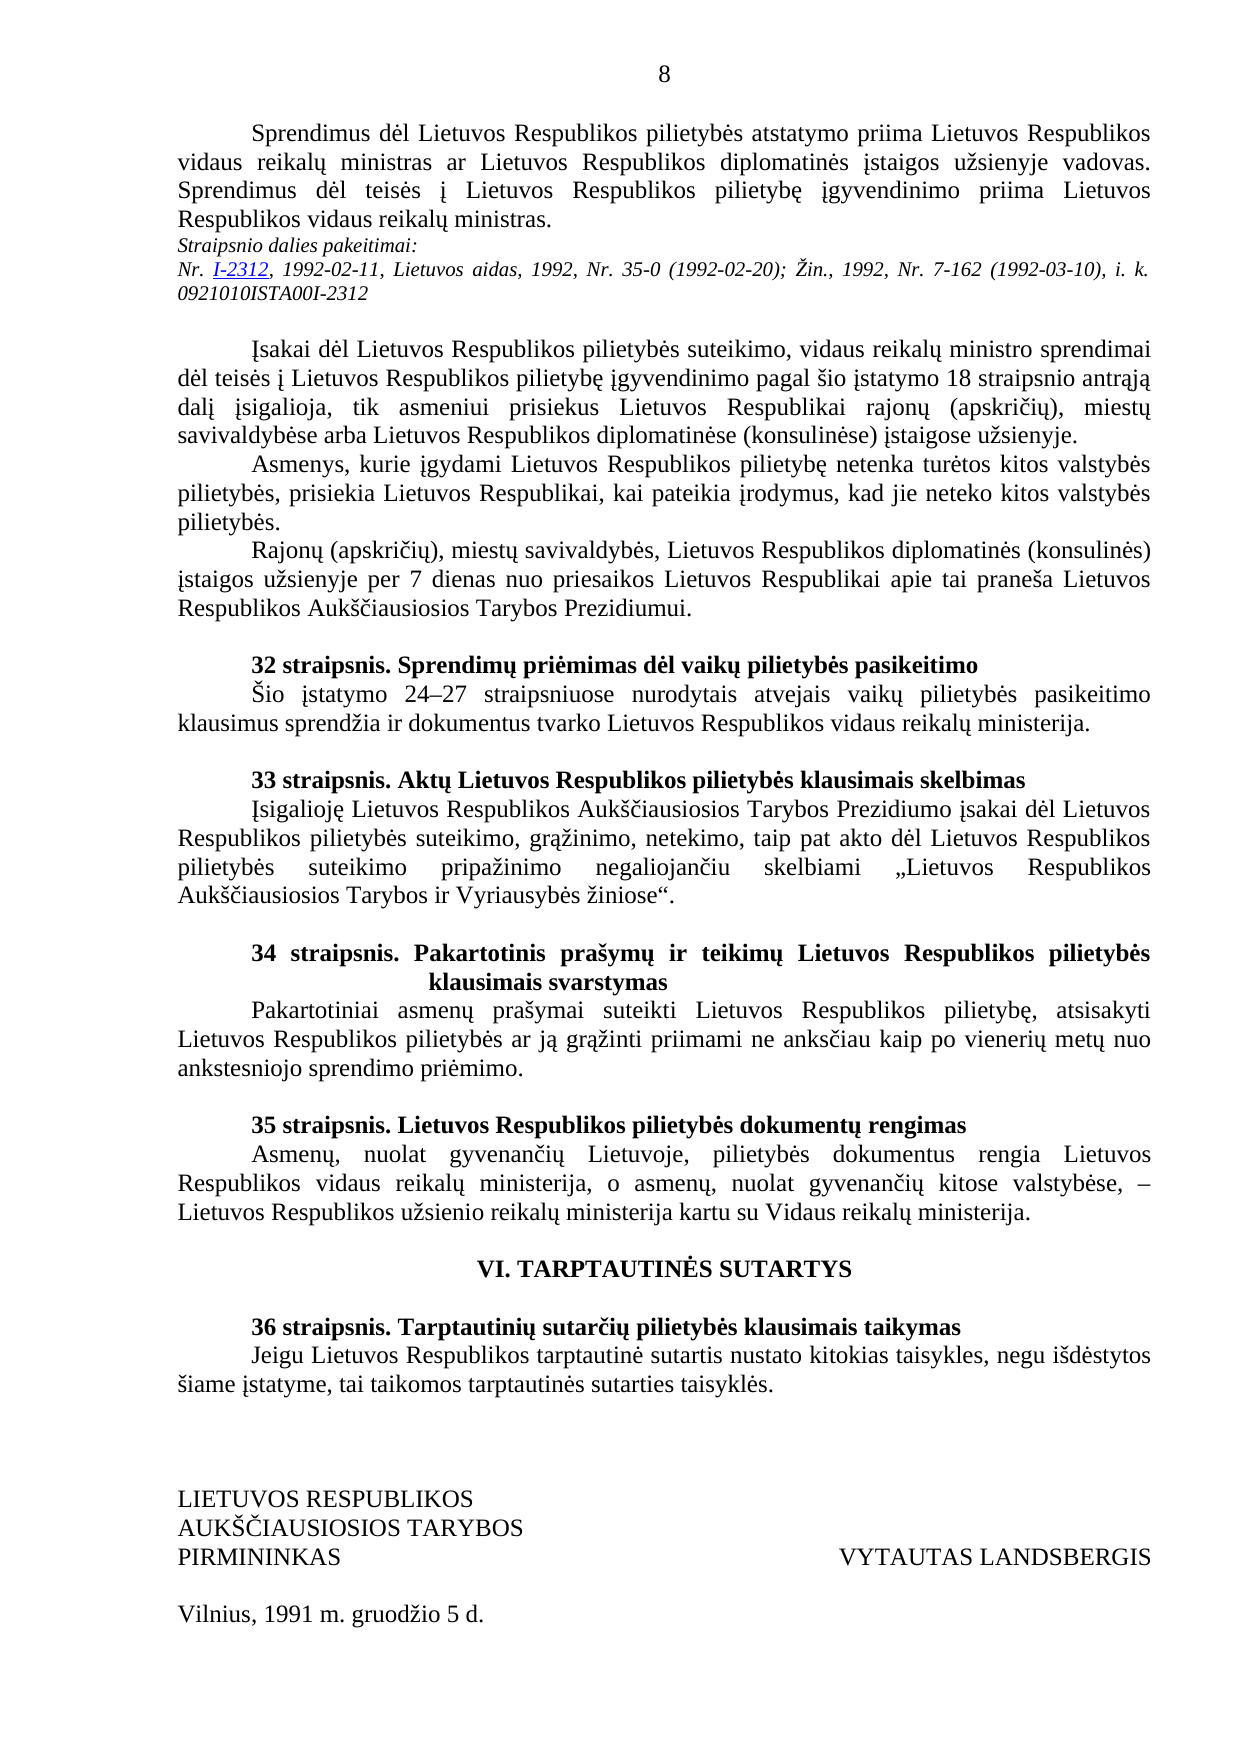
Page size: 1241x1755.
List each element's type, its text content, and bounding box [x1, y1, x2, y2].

text Pakartotiniai asmenų prašymai suteikti Lietuvos Respublikos pilietybę, atsisakyti Lietuvos Respublikos pilietybės ar ją grąžinti priimami ne anksčiau kaip po vienerių metų nuo ankstesniojo sprendimo priėmimo. [177, 995, 1152, 1082]
text 35 straipsnis. Lietuvos Respublikos pilietybės dokumentų rengimas [177, 1110, 1152, 1139]
text LIETUVOS RESPUBLIKOS [177, 1484, 1152, 1513]
text PIRMININKAS VYTAUTAS LANDSBERGIS [177, 1542, 1152, 1570]
text Vilnius, 1991 m. gruodžio 5 d. [177, 1599, 1152, 1628]
text Sprendimus dėl Lietuvos Respublikos pilietybės atstatymo priima Lietuvos Respublikos vidaus reikalų ministras ar Lietuvos Respublikos diplomatinės įstaigos užsienyje vadovas. Sprendimus dėl teisės į Lietuvos Respublikos pilietybę įgyvendinimo priima Lietuvos Respublikos vidaus reikalų ministras. [177, 118, 1152, 233]
text 32 straipsnis. Sprendimų priėmimas dėl vaikų pilietybės pasikeitimo [177, 650, 1152, 679]
text 34 straipsnis. Pakartotinis prašymų ir teikimų Lietuvos Respublikos pilietybės klausimais svarstymas [251, 938, 1152, 995]
text Įsakai dėl Lietuvos Respublikos pilietybės suteikimo, vidaus reikalų ministro sprendimai dėl teisės į Lietuvos Respublikos pilietybę įgyvendinimo pagal šio įstatymo 18 straipsnio antrąją dalį įsigalioja, tik asmeniui prisiekus Lietuvos Respublikai rajonų (apskričių), miestų savivaldybėse arba Lietuvos Respublikos diplomatinėse (konsulinėse) įstaigose užsienyje. [177, 334, 1152, 449]
text Asmenys, kurie įgydami Lietuvos Respublikos pilietybę netenka turėtos kitos valstybės pilietybės, prisiekia Lietuvos Respublikai, kai pateikia įrodymus, kad jie neteko kitos valstybės pilietybės. [177, 449, 1152, 535]
text Rajonų (apskričių), miestų savivaldybės, Lietuvos Respublikos diplomatinės (konsulinės) įstaigos užsienyje per 7 dienas nuo priesaikos Lietuvos Respublikai apie tai praneša Lietuvos Respublikos Aukščiausiosios Tarybos Prezidiumui. [177, 535, 1152, 622]
text Nr. I-2312, 1992-02-11, Lietuvos aidas, 1992, Nr. 35-0 (1992-02-20); Žin., 1992, Nr. 7-162 (1992-03-10), i. k. 0921010ISTA00I-2312 [177, 257, 1152, 305]
text AUKŠČIAUSIOSIOS TARYBOS [177, 1513, 1152, 1542]
text Straipsnio dalies pakeitimai: [177, 233, 1152, 257]
text VI. TARPTAUTINĖS SUTARTYS [177, 1254, 1152, 1283]
text Šio įstatymo 24–27 straipsniuose nurodytais atvejais vaikų pilietybės pasikeitimo klausimus sprendžia ir dokumentus tvarko Lietuvos Respublikos vidaus reikalų ministerija. [177, 679, 1152, 737]
text Įsigalioję Lietuvos Respublikos Aukščiausiosios Tarybos Prezidiumo įsakai dėl Lietuvos Respublikos pilietybės suteikimo, grąžinimo, netekimo, taip pat akto dėl Lietuvos Respublikos pilietybės suteikimo pripažinimo negaliojančiu skelbiami „Lietuvos Respublikos Aukščiausiosios Tarybos ir Vyriausybės žiniose“. [177, 794, 1152, 909]
text 33 straipsnis. Aktų Lietuvos Respublikos pilietybės klausimais skelbimas [177, 765, 1152, 794]
text 36 straipsnis. Tarptautinių sutarčių pilietybės klausimais taikymas [177, 1312, 1152, 1340]
text Jeigu Lietuvos Respublikos tarptautinė sutartis nustato kitokias taisykles, negu išdėstytos šiame įstatyme, tai taikomos tarptautinės sutarties taisyklės. [177, 1340, 1152, 1398]
text Asmenų, nuolat gyvenančių Lietuvoje, pilietybės dokumentus rengia Lietuvos Respublikos vidaus reikalų ministerija, o asmenų, nuolat gyvenančių kitose valstybėse, – Lietuvos Respublikos užsienio reikalų ministerija kartu su Vidaus reikalų ministerija. [177, 1139, 1152, 1225]
